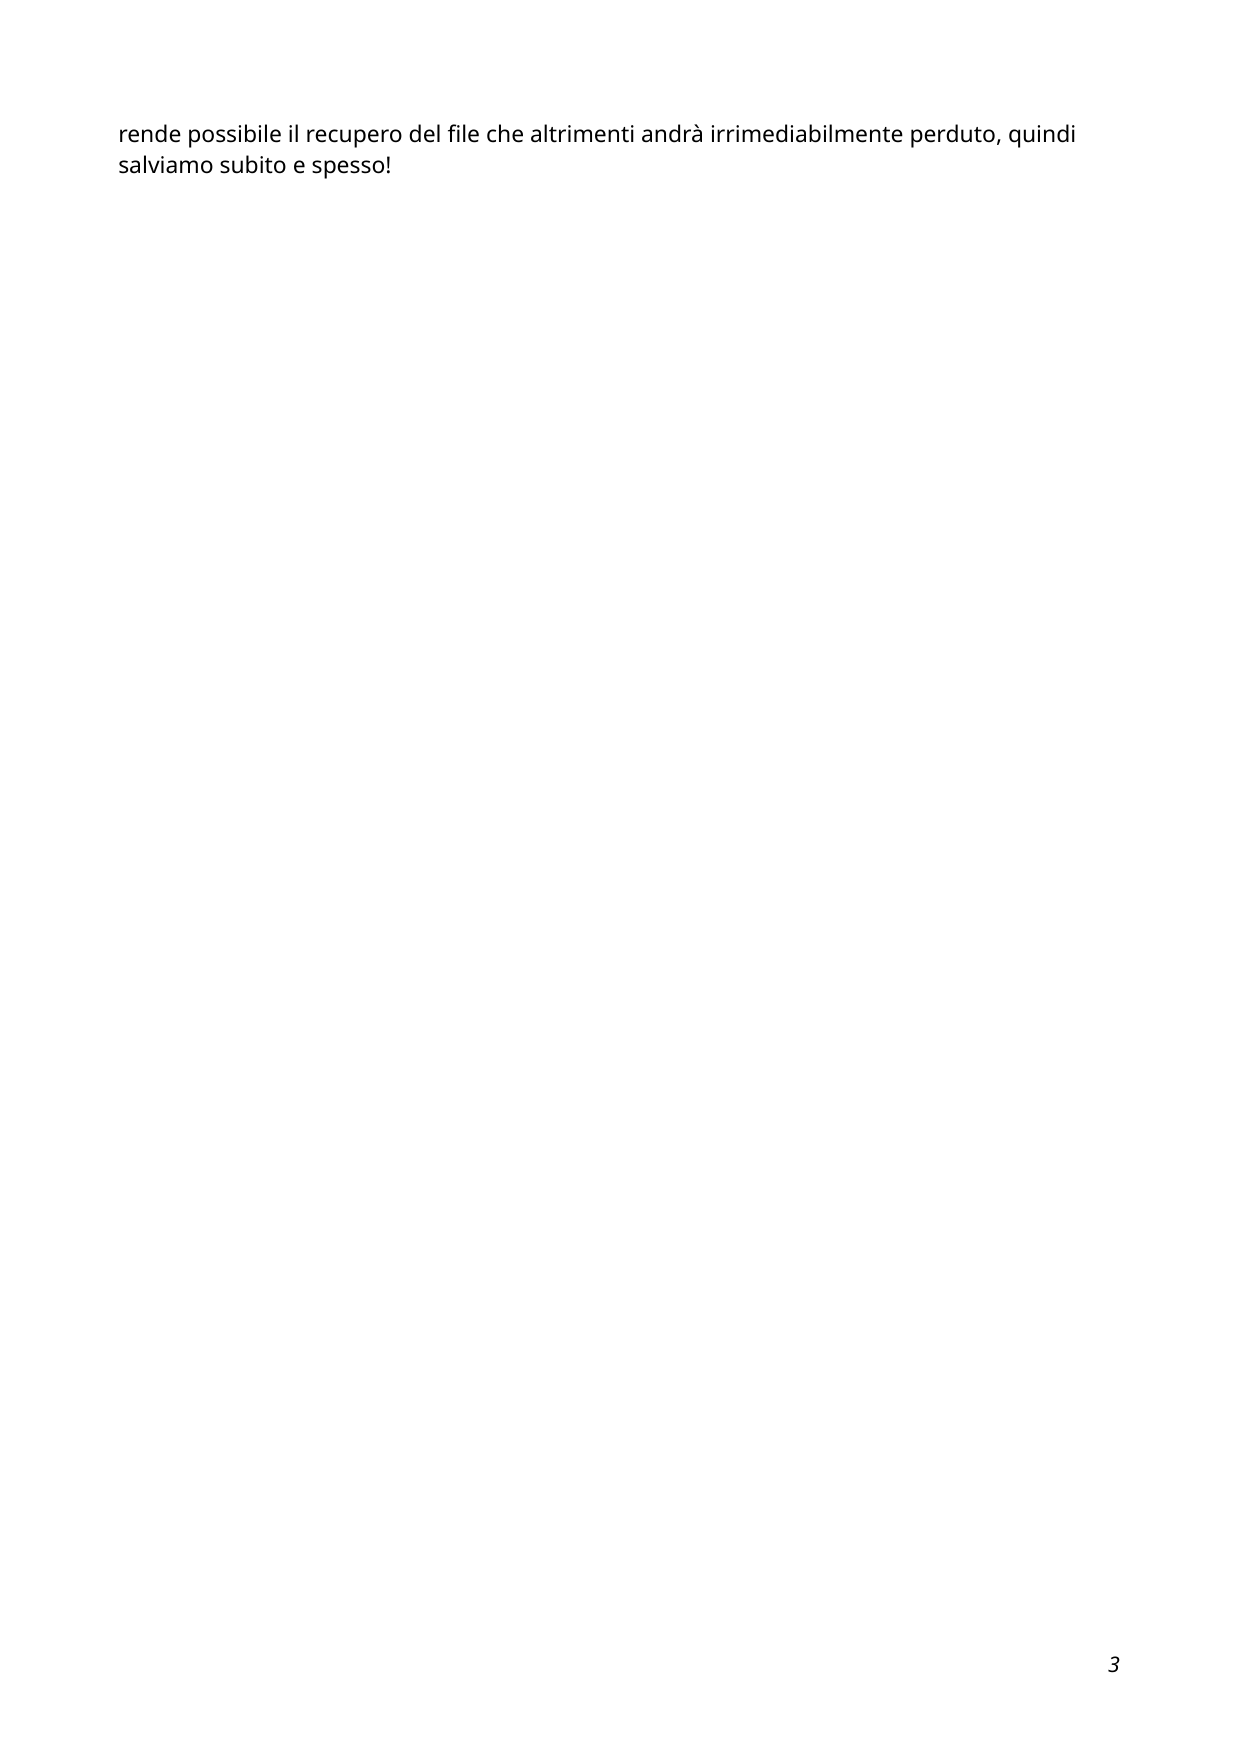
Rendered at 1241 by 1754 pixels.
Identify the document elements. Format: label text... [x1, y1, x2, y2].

text Buone pratiche:Appena si crea un nuovo documento è opportuno salvarlo con il nome desiderato, questa prassi è indispensabile in caso di blocchi del sistema o del software, ciò rende possibile il recupero del file che altrimenti andrà irrimediabilmente perduto, quindi salviamo subito e spesso! [118, 118, 1122, 181]
